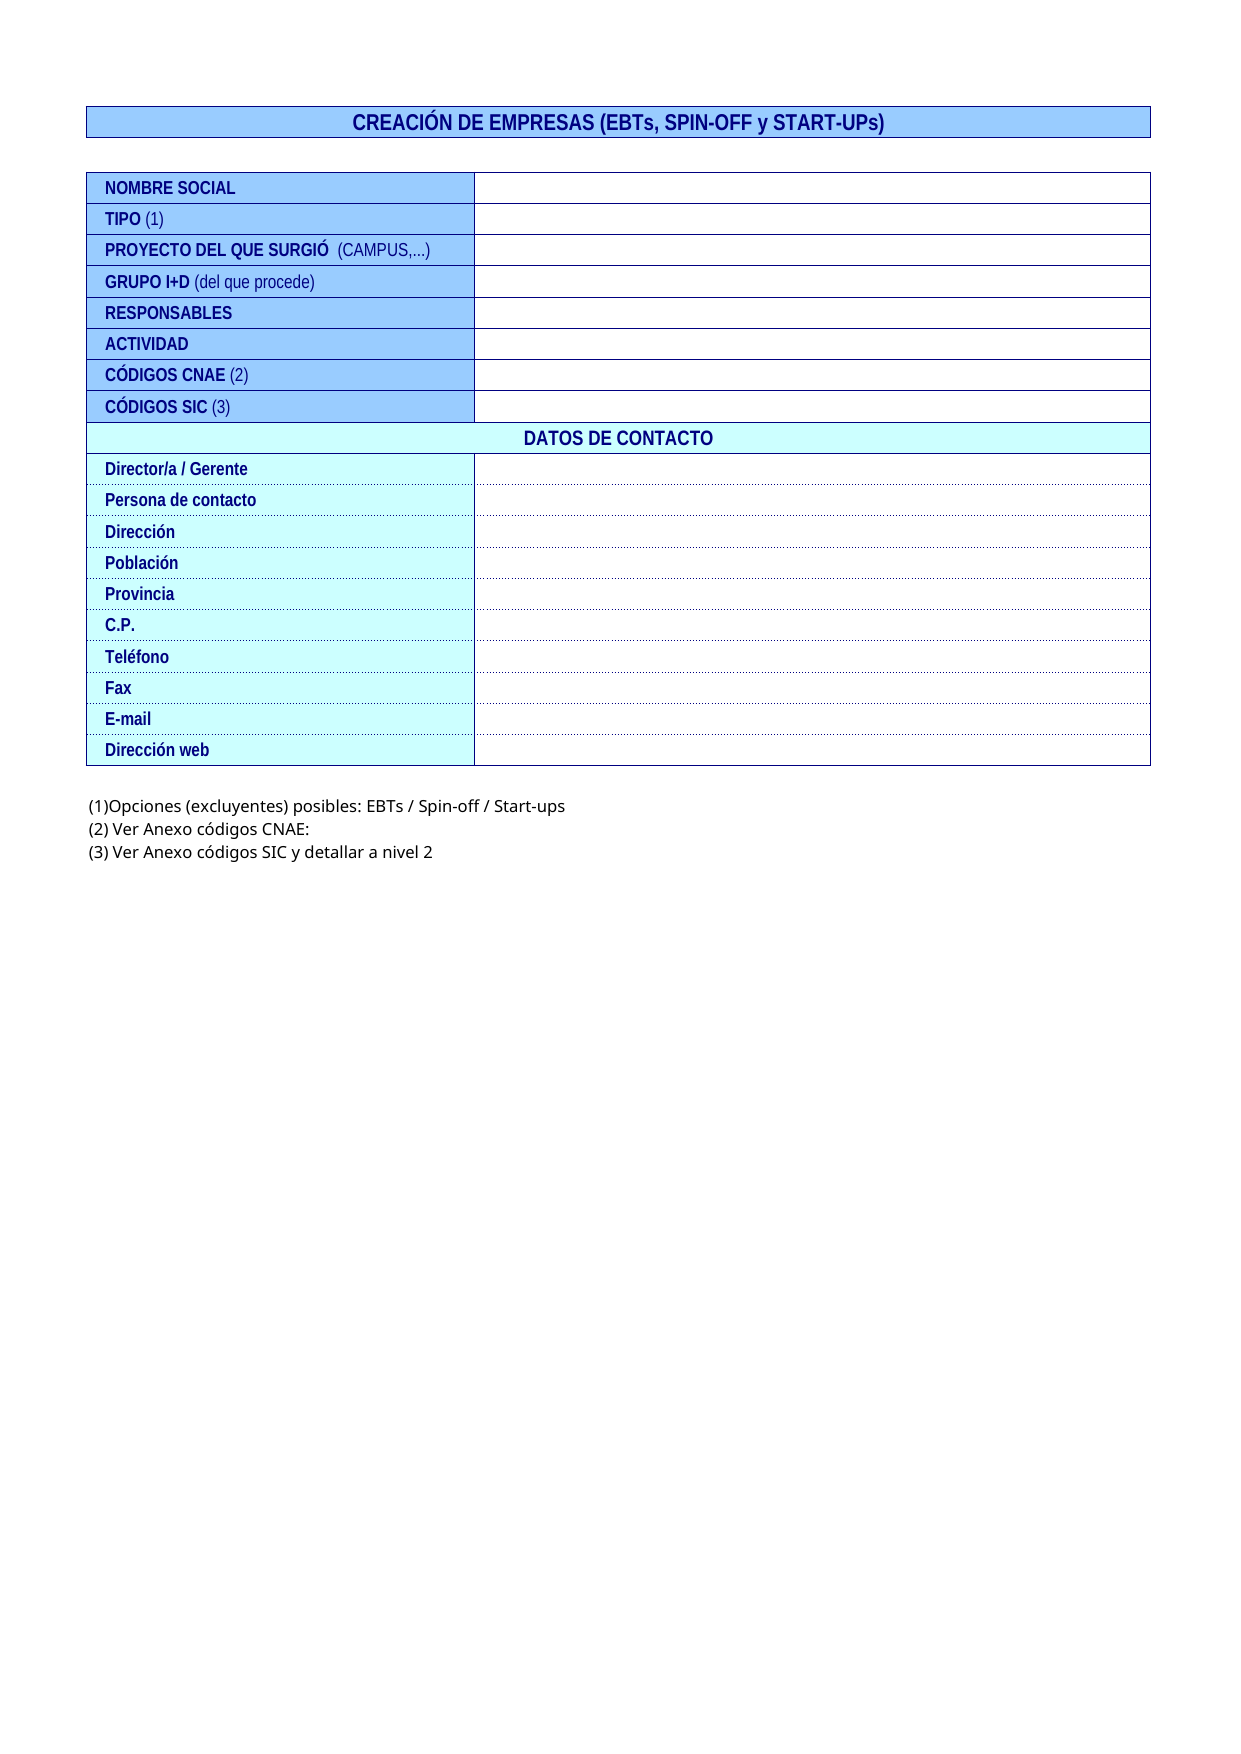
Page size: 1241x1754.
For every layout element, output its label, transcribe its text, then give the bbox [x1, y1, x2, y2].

table_cell [475, 484, 1150, 515]
table_cell [475, 266, 1150, 297]
table_cell NOMBRE SOCIAL [87, 173, 474, 203]
table_cell Director/a / Gerente [87, 454, 474, 484]
table_cell Dirección [87, 515, 474, 547]
table_cell [475, 547, 1150, 578]
table_cell GRUPO I+D (del que procede) [87, 266, 474, 297]
text (1)Opciones (excluyentes) posibles: EBTs / Spin-off / Start-ups [89, 795, 1152, 817]
table_cell [475, 609, 1150, 640]
table_cell [475, 204, 1150, 234]
table_cell [475, 235, 1150, 265]
table_cell [475, 391, 1150, 422]
table_cell [475, 298, 1150, 328]
table_cell [475, 734, 1150, 765]
table_cell [475, 640, 1150, 672]
table_cell C.P. [87, 609, 474, 640]
table_cell [475, 515, 1150, 547]
table_cell Dirección web [87, 734, 474, 765]
table_cell Población [87, 547, 474, 578]
table_cell [86, 138, 474, 172]
table_cell Teléfono [87, 640, 474, 672]
table_cell Persona de contacto [87, 484, 474, 515]
table_cell [475, 578, 1150, 609]
table_cell RESPONSABLES [87, 298, 474, 328]
table_cell Provincia [87, 578, 474, 609]
table_cell Fax [87, 672, 474, 703]
table_cell [1146, 138, 1151, 172]
table_cell [475, 329, 1150, 359]
table_cell [475, 454, 1150, 484]
table_cell [474, 138, 1146, 172]
table_header CREACIÓN DE EMPRESAS (EBTs, SPIN-OFF y START-UPs) [87, 107, 1150, 137]
table_cell [475, 703, 1150, 734]
table_cell [475, 672, 1150, 703]
table_cell [475, 360, 1150, 390]
table_cell [475, 173, 1150, 203]
table_cell CÓDIGOS CNAE (2) [87, 360, 474, 390]
text (3) Ver Anexo códigos SIC y detallar a nivel 2 [89, 840, 1152, 863]
text (2) Ver Anexo códigos CNAE: [89, 817, 1152, 840]
table_cell TIPO (1) [87, 204, 474, 234]
table_cell DATOS DE CONTACTO [87, 423, 1150, 453]
table_cell E-mail [87, 703, 474, 734]
table_cell ACTIVIDAD [87, 329, 474, 359]
table_cell PROYECTO DEL QUE SURGIÓ (CAMPUS,...) [87, 235, 474, 265]
table_cell CÓDIGOS SIC (3) [87, 391, 474, 422]
